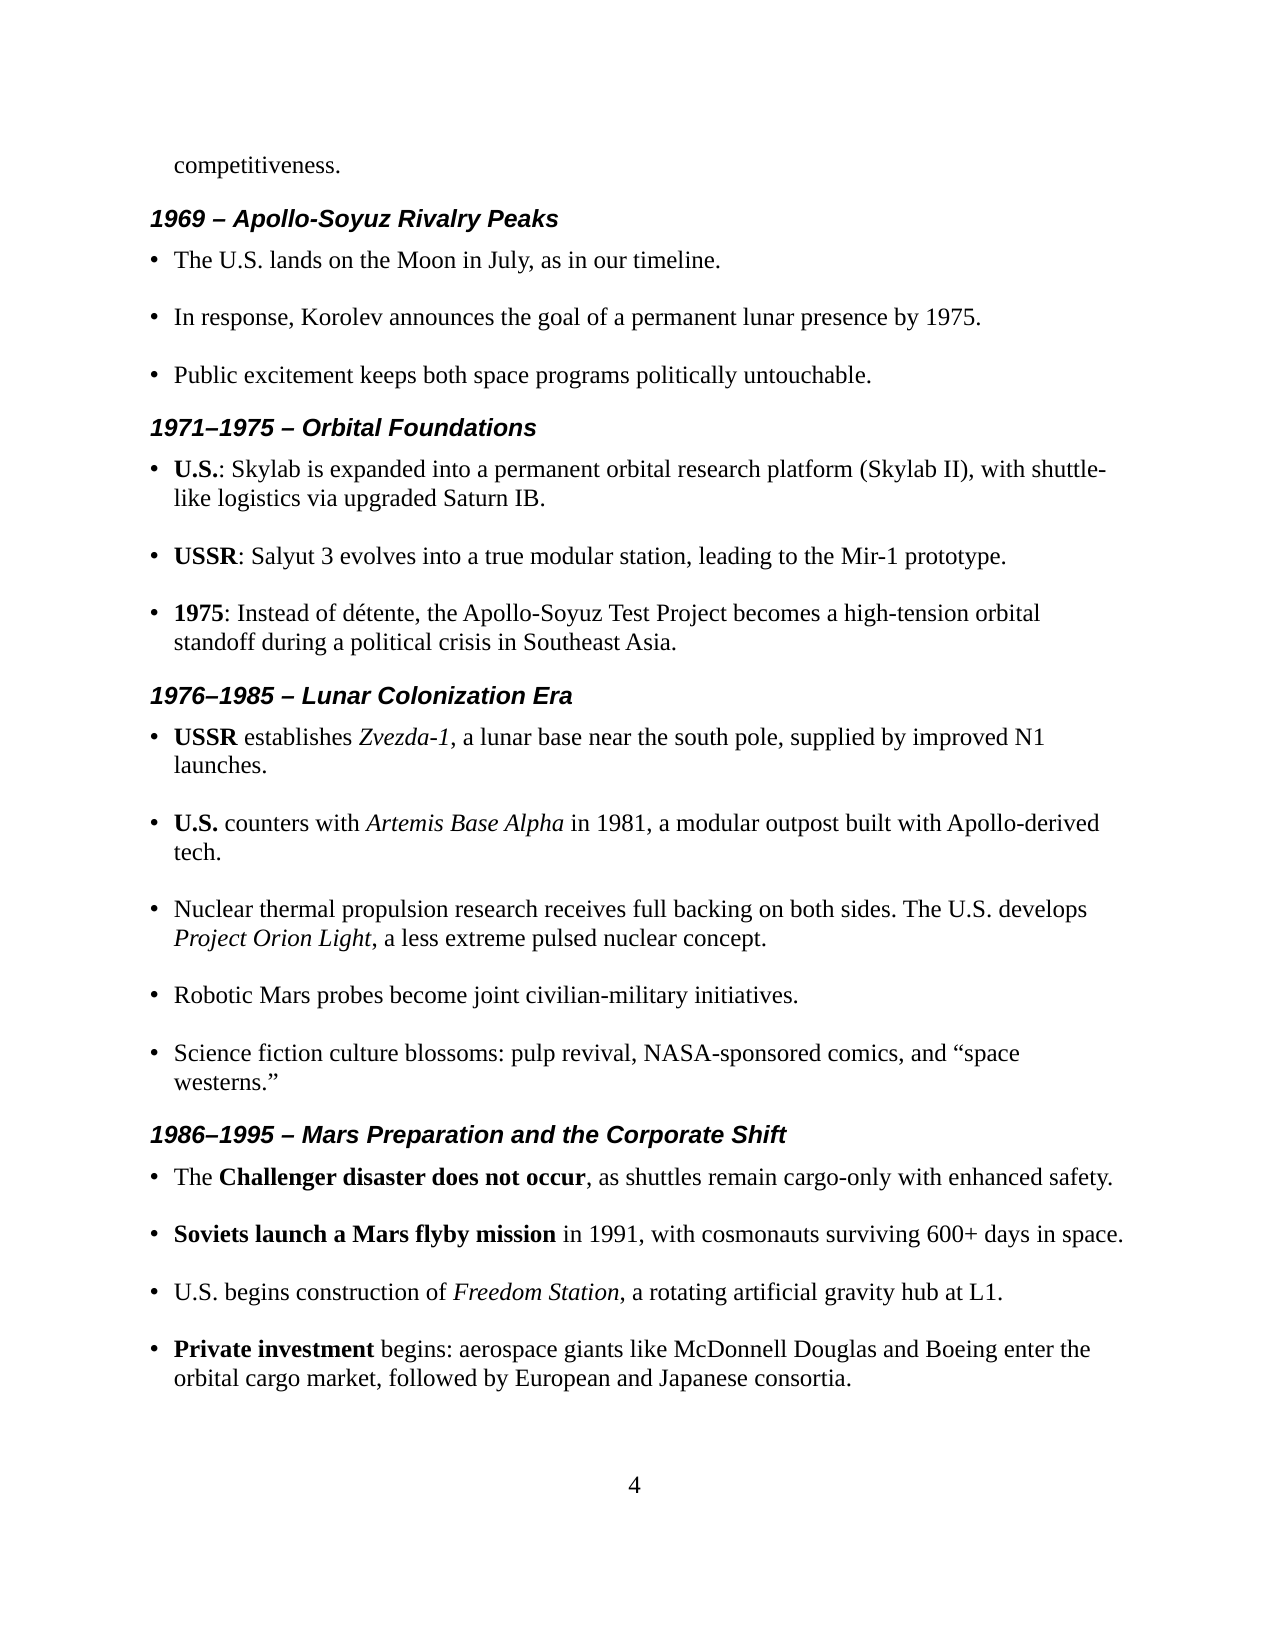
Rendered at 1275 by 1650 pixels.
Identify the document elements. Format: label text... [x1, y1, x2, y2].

list Public excitement keeps both space programs politically untouchable. [150, 360, 1125, 388]
list U.S. begins construction of Freedom Station, a rotating artificial gravity hub at L1. [150, 1277, 1125, 1334]
list competitiveness. [150, 150, 1125, 179]
list U.S.: Skylab is expanded into a permanent orbital research platform (Skylab II), with shuttle-like logistics via upgraded Saturn IB. [150, 454, 1125, 541]
list USSR: Salyut 3 evolves into a true modular station, leading to the Mir-1 prototype. [150, 541, 1125, 598]
list Nuclear thermal propulsion research receives full backing on both sides. The U.S. develops Project Orion Light, a less extreme pulsed nuclear concept. [150, 894, 1125, 981]
subtitle 1986–1995 – Mars Preparation and the Corporate Shift [150, 1121, 1125, 1149]
subtitle 1976–1985 – Lunar Colonization Era [150, 681, 1125, 709]
subtitle 1971–1975 – Orbital Foundations [150, 413, 1125, 442]
list Science fiction culture blossoms: pulp revival, NASA-sponsored comics, and “space westerns.” [150, 1038, 1125, 1096]
list Robotic Mars probes become joint civilian-military initiatives. [150, 981, 1125, 1038]
subtitle 1969 – Apollo-Soyuz Rivalry Peaks [150, 204, 1125, 232]
list U.S. counters with Artemis Base Alpha in 1981, a modular outpost built with Apollo-derived tech. [150, 808, 1125, 894]
list The Challenger disaster does not occur, as shuttles remain cargo-only with enhanced safety. [150, 1162, 1125, 1219]
list The U.S. lands on the Moon in July, as in our timeline. [150, 245, 1125, 302]
list In response, Korolev announces the goal of a permanent lunar presence by 1975. [150, 302, 1125, 360]
list Private investment begins: aerospace giants like McDonnell Douglas and Boeing enter the orbital cargo market, followed by European and Japanese consortia. [150, 1334, 1125, 1392]
list USSR establishes Zvezda-1, a lunar base near the south pole, supplied by improved N1 launches. [150, 722, 1125, 808]
list Soviets launch a Mars flyby mission in 1991, with cosmonauts surviving 600+ days in space. [150, 1219, 1125, 1277]
list 1975: Instead of détente, the Apollo-Soyuz Test Project becomes a high-tension orbital standoff during a political crisis in Southeast Asia. [150, 598, 1125, 656]
